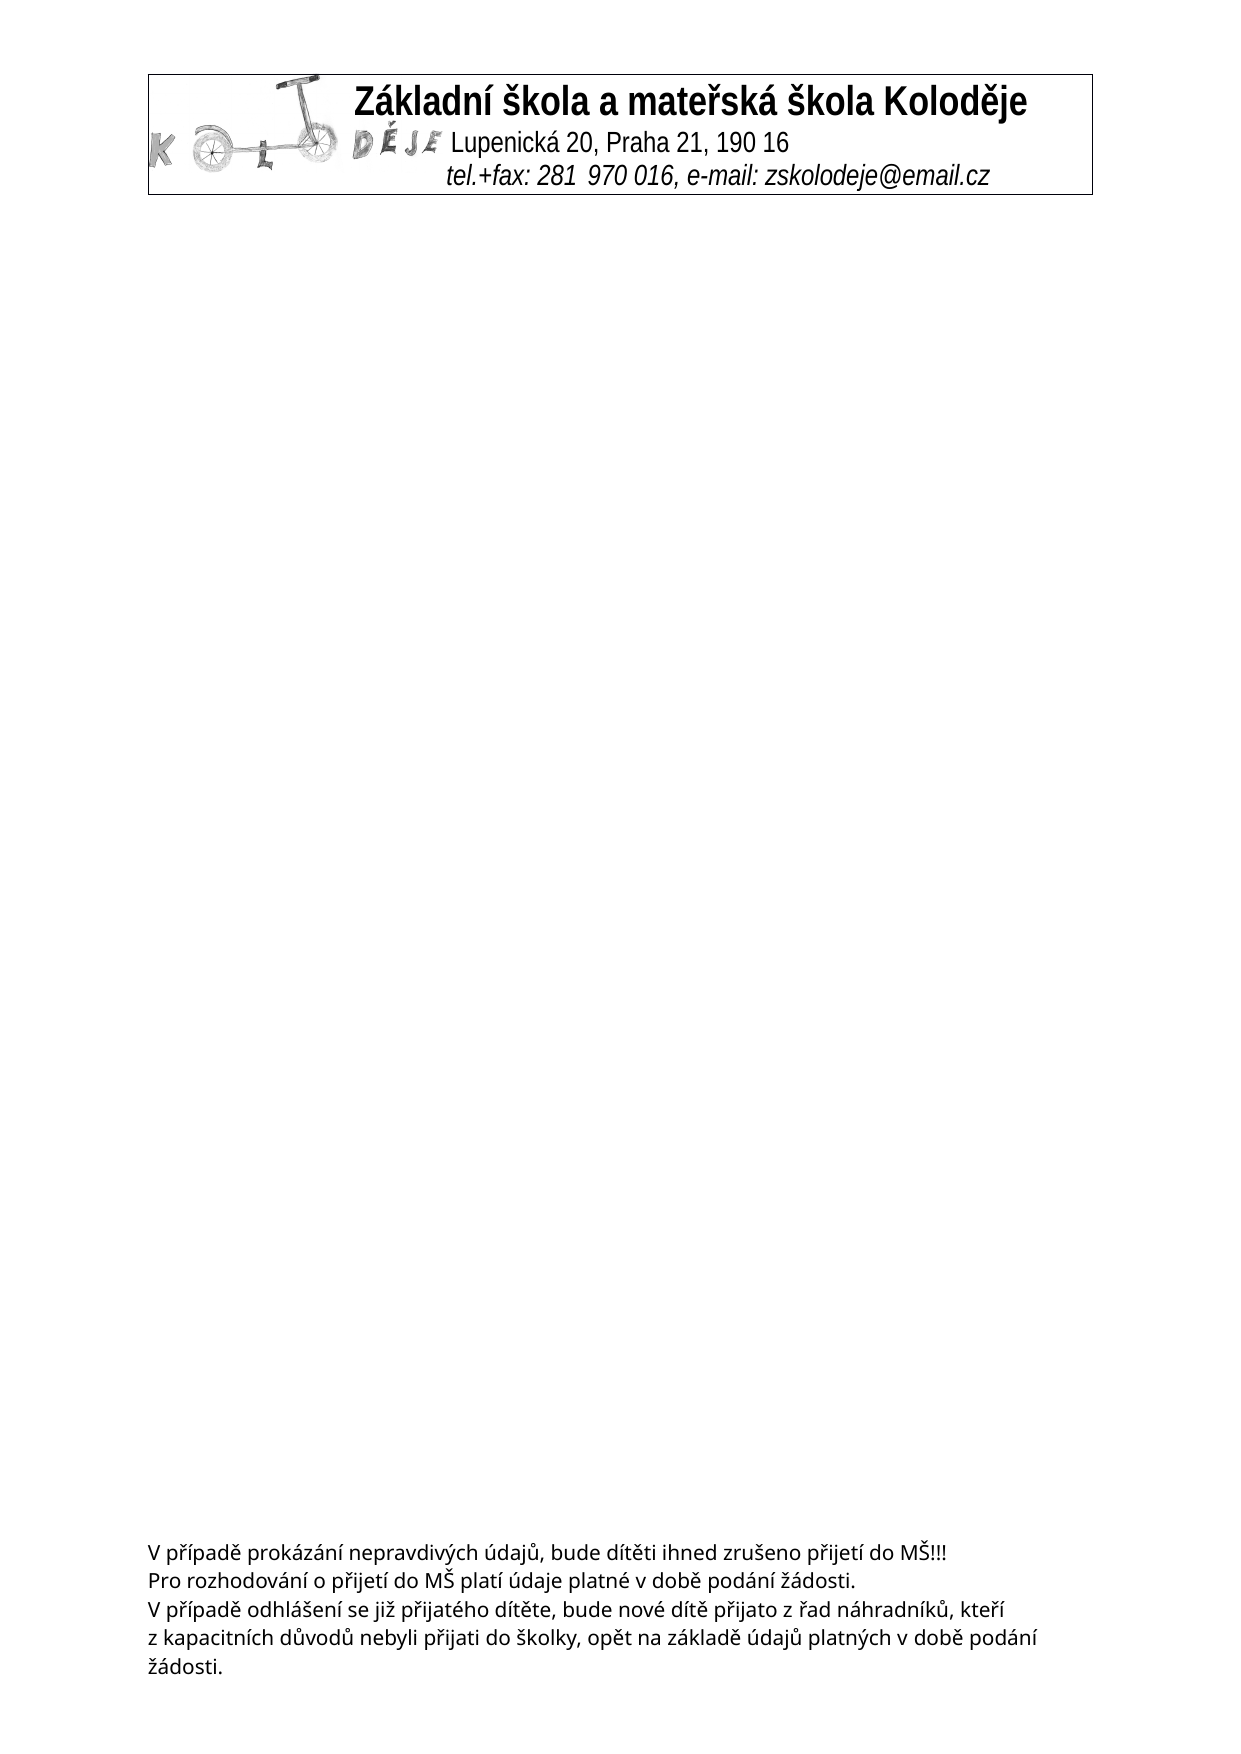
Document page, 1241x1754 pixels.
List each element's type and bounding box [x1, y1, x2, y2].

picture [149, 75, 443, 173]
